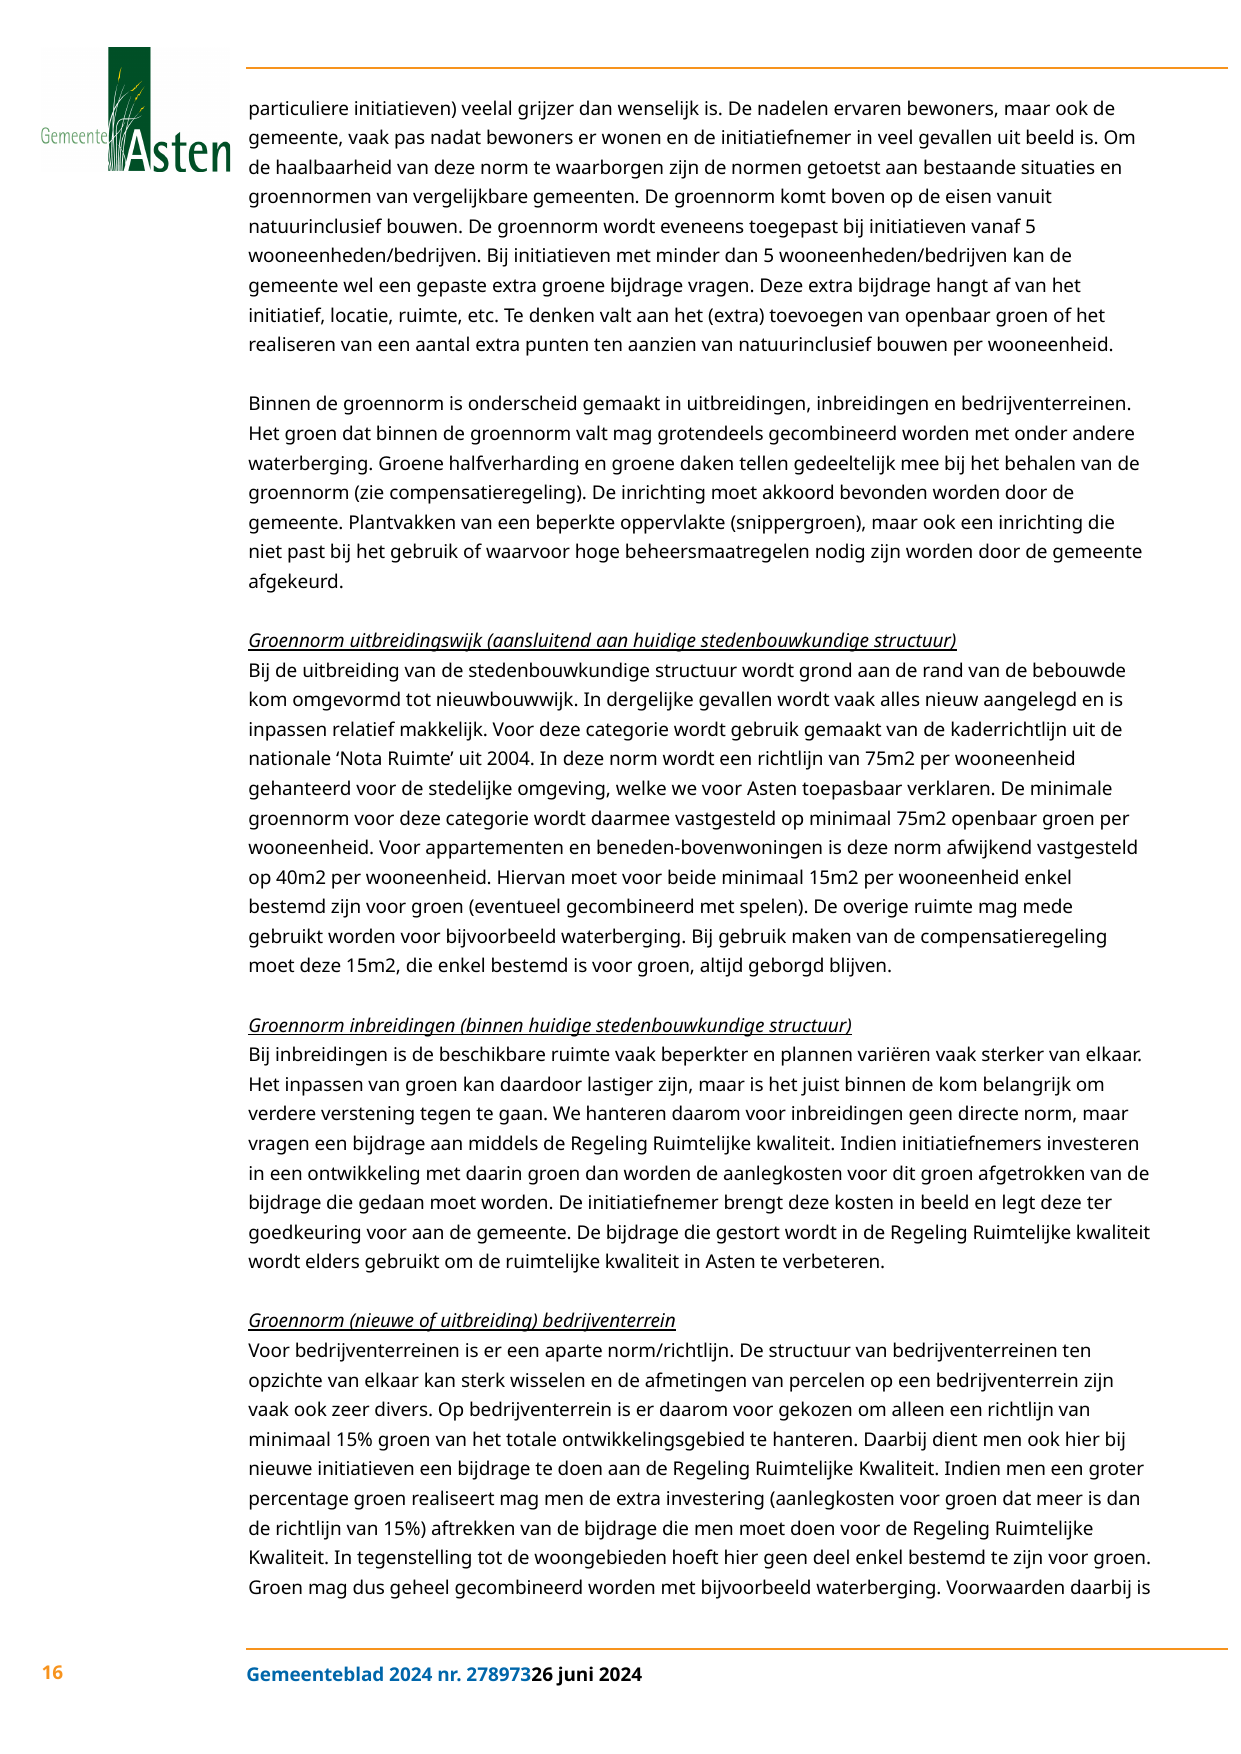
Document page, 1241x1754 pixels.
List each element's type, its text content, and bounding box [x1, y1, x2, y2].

text particuliere initiatieven) veelal grijzer dan wenselijk is. De nadelen ervaren bewoners, maar ook de gemeente, vaak pas nadat bewoners er wonen en de initiatiefnemer in veel gevallen uit beeld is. Om de haalbaarheid van deze norm te waarborgen zijn de normen getoetst aan bestaande situaties en groennormen van vergelijkbare gemeenten. De groennorm komt boven op de eisen vanuit natuurinclusief bouwen. De groennorm wordt eveneens toegepast bij initiatieven vanaf 5 wooneenheden/bedrijven. Bij initiatieven met minder dan 5 wooneenheden/bedrijven kan de gemeente wel een gepaste extra groene bijdrage vragen. Deze extra bijdrage hangt af van het initiatief, locatie, ruimte, etc. Te denken valt aan het (extra) toevoegen van openbaar groen of het realiseren van een aantal extra punten ten aanzien van natuurinclusief bouwen per wooneenheid. [248, 95, 1152, 357]
text Bij inbreidingen is de beschikbare ruimte vaak beperkter en plannen variëren vaak sterker van elkaar. Het inpassen van groen kan daardoor lastiger zijn, maar is het juist binnen de kom belangrijk om verdere verstening tegen te gaan. We hanteren daarom voor inbreidingen geen directe norm, maar vragen een bijdrage aan middels de Regeling Ruimtelijke kwaliteit. Indien initiatiefnemers investeren in een ontwikkeling met daarin groen dan worden de aanlegkosten voor dit groen afgetrokken van de bijdrage die gedaan moet worden. De initiatiefnemer brengt deze kosten in beeld en legt deze ter goedkeuring voor aan de gemeente. De bijdrage die gestort wordt in de Regeling Ruimtelijke kwaliteit wordt elders gebruikt om de ruimtelijke kwaliteit in Asten te verbeteren. [248, 1041, 1152, 1274]
picture [41, 47, 231, 172]
text Groennorm inbreidingen (binnen huidige stedenbouwkundige structuur) [248, 1012, 1152, 1038]
text Bij de uitbreiding van de stedenbouwkundige structuur wordt grond aan de rand van de bebouwde kom omgevormd tot nieuwbouwwijk. In dergelijke gevallen wordt vaak alles nieuw aangelegd en is inpassen relatief makkelijk. Voor deze categorie wordt gebruik gemaakt van de kaderrichtlijn uit de nationale ‘Nota Ruimte’ uit 2004. In deze norm wordt een richtlijn van 75m2 per wooneenheid gehanteerd voor de stedelijke omgeving, welke we voor Asten toepasbaar verklaren. De minimale groennorm voor deze categorie wordt daarmee vastgesteld op minimaal 75m2 openbaar groen per wooneenheid. Voor appartementen en beneden-bovenwoningen is deze norm afwijkend vastgesteld op 40m2 per wooneenheid. Hiervan moet voor beide minimaal 15m2 per wooneenheid enkel bestemd zijn voor groen (eventueel gecombineerd met spelen). De overige ruimte mag mede gebruikt worden voor bijvoorbeeld waterberging. Bij gebruik maken van de compensatieregeling moet deze 15m2, die enkel bestemd is voor groen, altijd geborgd blijven. [248, 657, 1152, 978]
text Binnen de groennorm is onderscheid gemaakt in uitbreidingen, inbreidingen en bedrijventerreinen. Het groen dat binnen de groennorm valt mag grotendeels gecombineerd worden met onder andere waterberging. Groene halfverharding en groene daken tellen gedeeltelijk mee bij het behalen van de groennorm (zie compensatieregeling). De inrichting moet akkoord bevonden worden door de gemeente. Plantvakken van een beperkte oppervlakte (snippergroen), maar ook een inrichting die niet past bij het gebruik of waarvoor hoge beheersmaatregelen nodig zijn worden door de gemeente afgekeurd. [248, 391, 1152, 594]
text Voor bedrijventerreinen is er een aparte norm/richtlijn. De structuur van bedrijventerreinen ten opzichte van elkaar kan sterk wisselen en de afmetingen van percelen op een bedrijventerrein zijn vaak ook zeer divers. Op bedrijventerrein is er daarom voor gekozen om alleen een richtlijn van minimaal 15% groen van het totale ontwikkelingsgebied te hanteren. Daarbij dient men ook hier bij nieuwe initiatieven een bijdrage te doen aan de Regeling Ruimtelijke Kwaliteit. Indien men een groter percentage groen realiseert mag men de extra investering (aanlegkosten voor groen dat meer is dan de richtlijn van 15%) aftrekken van de bijdrage die men moet doen voor de Regeling Ruimtelijke Kwaliteit. In tegenstelling tot de woongebieden hoeft hier geen deel enkel bestemd te zijn voor groen. Groen mag dus geheel gecombineerd worden met bijvoorbeeld waterberging. Voorwaarden daarbij is [248, 1337, 1152, 1600]
text Groennorm uitbreidingswijk (aansluitend aan huidige stedenbouwkundige structuur) [248, 627, 1152, 653]
text Groennorm (nieuwe of uitbreiding) bedrijventerrein [248, 1308, 1152, 1333]
